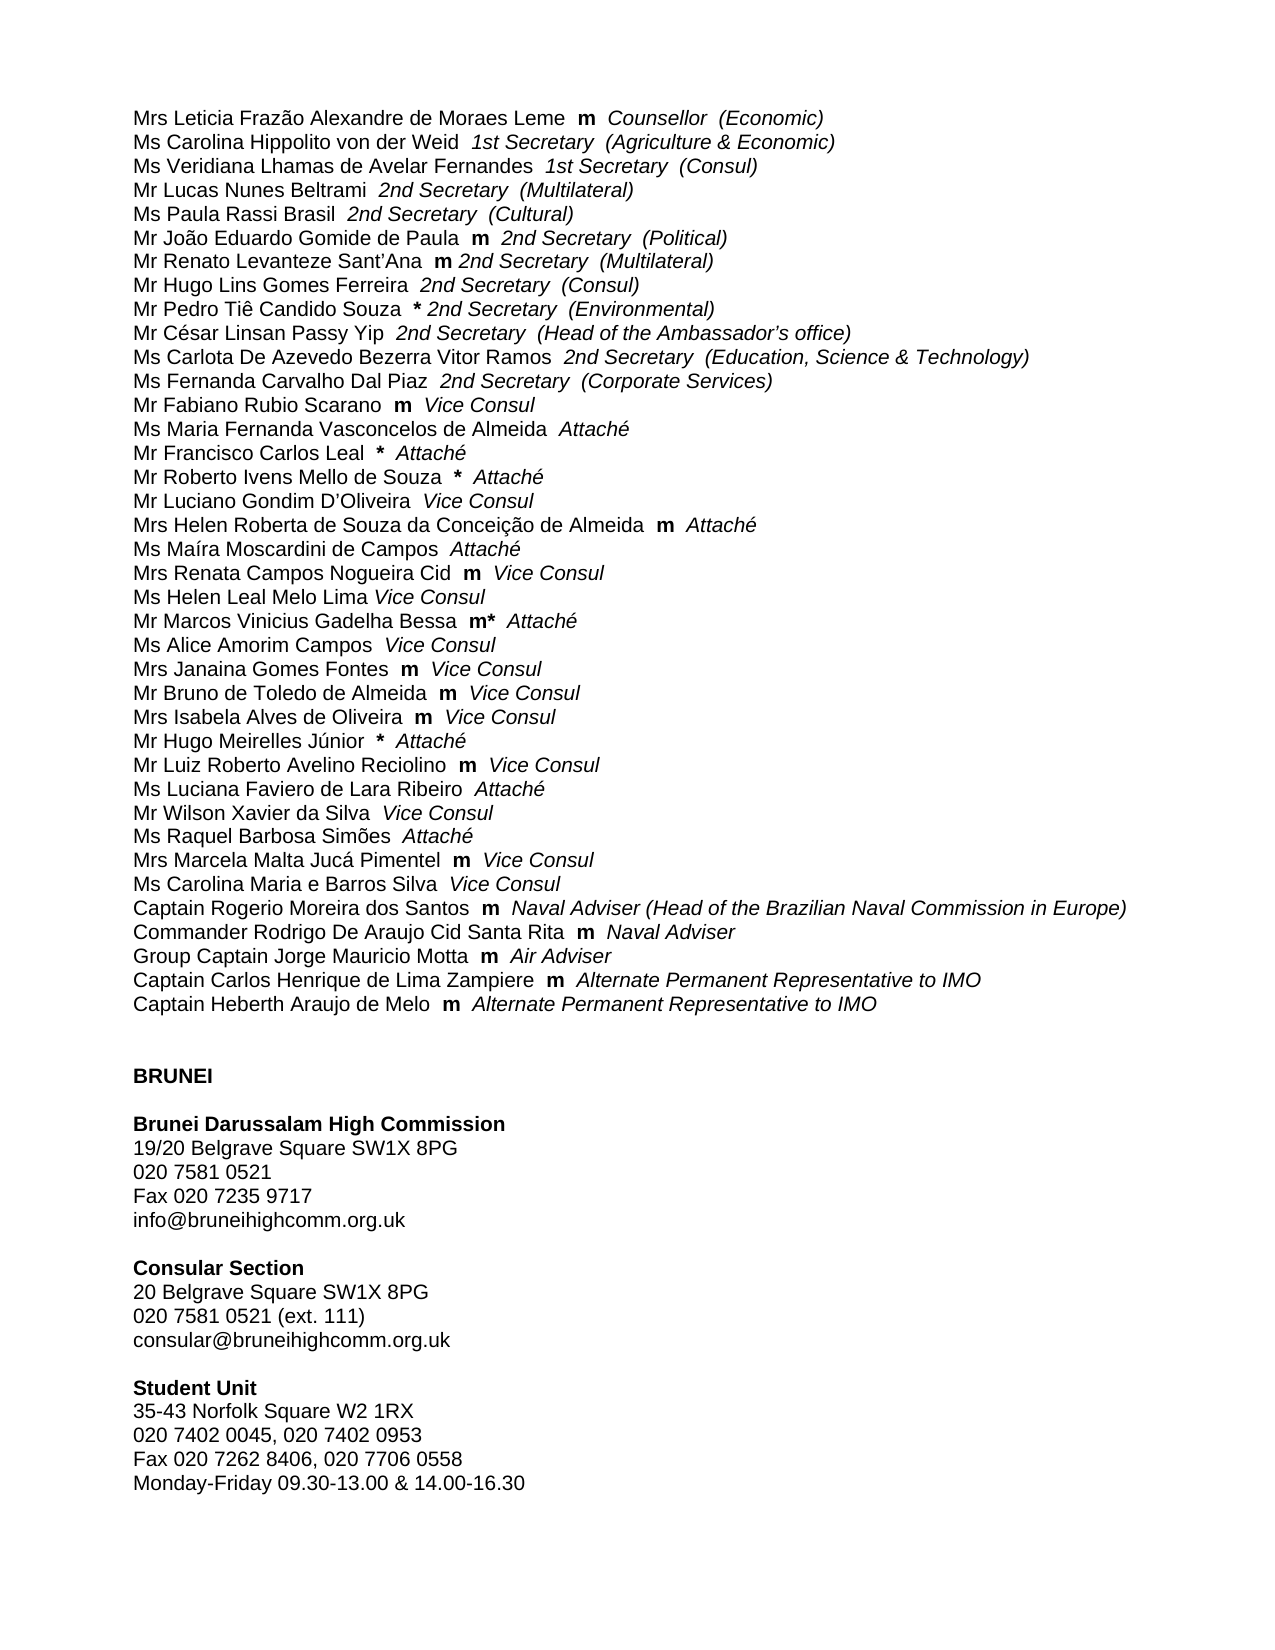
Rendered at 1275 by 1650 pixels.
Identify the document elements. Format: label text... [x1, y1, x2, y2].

text Mr Renato Levanteze Sant’Ana m 2nd Secretary (Multilateral) [133, 249, 1181, 273]
text Mrs Leticia Frazão Alexandre de Moraes Leme m Counsellor (Economic) [133, 106, 1181, 129]
text Captain Rogerio Moreira dos Santos m Naval Adviser (Head of the Brazilian Naval Commission in Europe) [133, 896, 1181, 920]
subtitle Brunei Darussalam High Commission [133, 1112, 1181, 1136]
text Mr Bruno de Toledo de Almeida m Vice Consul [133, 681, 1181, 704]
text 20 Belgrave Square SW1X 8PG [133, 1279, 1181, 1303]
text Mrs Isabela Alves de Oliveira m Vice Consul [133, 704, 1181, 728]
text Ms Carolina Hippolito von der Weid 1st Secretary (Agriculture & Economic) [133, 129, 1181, 153]
text Ms Fernanda Carvalho Dal Piaz 2nd Secretary (Corporate Services) [133, 369, 1181, 393]
text Mr César Linsan Passy Yip 2nd Secretary (Head of the Ambassador’s office) [133, 321, 1181, 345]
text 19/20 Belgrave Square SW1X 8PG [133, 1136, 1181, 1160]
text Ms Veridiana Lhamas de Avelar Fernandes 1st Secretary (Consul) [133, 153, 1181, 177]
text Fax 020 7262 8406, 020 7706 0558 [133, 1447, 1181, 1471]
text Mr Marcos Vinicius Gadelha Bessa m* Attaché [133, 609, 1181, 633]
text Ms Alice Amorim Campos Vice Consul [133, 633, 1181, 657]
text Mr Pedro Tiê Candido Souza * 2nd Secretary (Environmental) [133, 297, 1181, 321]
text Ms Maria Fernanda Vasconcelos de Almeida Attaché [133, 417, 1181, 441]
text Mr Roberto Ivens Mello de Souza * Attaché [133, 465, 1181, 489]
text Mr Francisco Carlos Leal * Attaché [133, 441, 1181, 465]
text Mr João Eduardo Gomide de Paula m 2nd Secretary (Political) [133, 225, 1181, 249]
text Ms Helen Leal Melo Lima Vice Consul [133, 585, 1181, 609]
subtitle Consular Section [133, 1256, 1181, 1279]
text Ms Carlota De Azevedo Bezerra Vitor Ramos 2nd Secretary (Education, Science & Technology) [133, 345, 1181, 369]
text Mr Fabiano Rubio Scarano m Vice Consul [133, 393, 1181, 417]
text Mrs Marcela Malta Jucá Pimentel m Vice Consul [133, 848, 1181, 872]
text 020 7402 0045, 020 7402 0953 [133, 1423, 1181, 1447]
text Monday-Friday 09.30-13.00 & 14.00-16.30 [133, 1471, 1181, 1495]
text Mr Hugo Lins Gomes Ferreira 2nd Secretary (Consul) [133, 273, 1181, 297]
text Commander Rodrigo De Araujo Cid Santa Rita m Naval Adviser [133, 920, 1181, 944]
text Mr Luciano Gondim D’Oliveira Vice Consul [133, 489, 1181, 513]
text Fax 020 7235 9717 [133, 1184, 1181, 1208]
text Mrs Renata Campos Nogueira Cid m Vice Consul [133, 561, 1181, 585]
text Captain Heberth Araujo de Melo m Alternate Permanent Representative to IMO [133, 992, 1181, 1016]
text Mr Wilson Xavier da Silva Vice Consul [133, 800, 1181, 824]
text 35-43 Norfolk Square W2 1RX [133, 1399, 1181, 1423]
text Mr Hugo Meirelles Júnior * Attaché [133, 728, 1181, 752]
text Ms Maíra Moscardini de Campos Attaché [133, 537, 1181, 561]
text consular@bruneihighcomm.org.uk [133, 1327, 1181, 1351]
text Mrs Helen Roberta de Souza da Conceição de Almeida m Attaché [133, 513, 1181, 537]
text Mr Luiz Roberto Avelino Reciolino m Vice Consul [133, 752, 1181, 776]
text Mr Lucas Nunes Beltrami 2nd Secretary (Multilateral) [133, 177, 1181, 201]
text Ms Paula Rassi Brasil 2nd Secretary (Cultural) [133, 201, 1181, 225]
text 020 7581 0521 (ext. 111) [133, 1303, 1181, 1327]
text Group Captain Jorge Mauricio Motta m Air Adviser [133, 944, 1181, 968]
subtitle BRUNEI [133, 1064, 1181, 1088]
text Mrs Janaina Gomes Fontes m Vice Consul [133, 657, 1181, 681]
text Captain Carlos Henrique de Lima Zampiere m Alternate Permanent Representative to IMO [133, 968, 1181, 992]
text Ms Luciana Faviero de Lara Ribeiro Attaché [133, 776, 1181, 800]
text Ms Carolina Maria e Barros Silva Vice Consul [133, 872, 1181, 896]
text Ms Raquel Barbosa Simões Attaché [133, 824, 1181, 848]
subtitle Student Unit [133, 1375, 1181, 1399]
text info@bruneihighcomm.org.uk [133, 1208, 1181, 1232]
text 020 7581 0521 [133, 1160, 1181, 1184]
